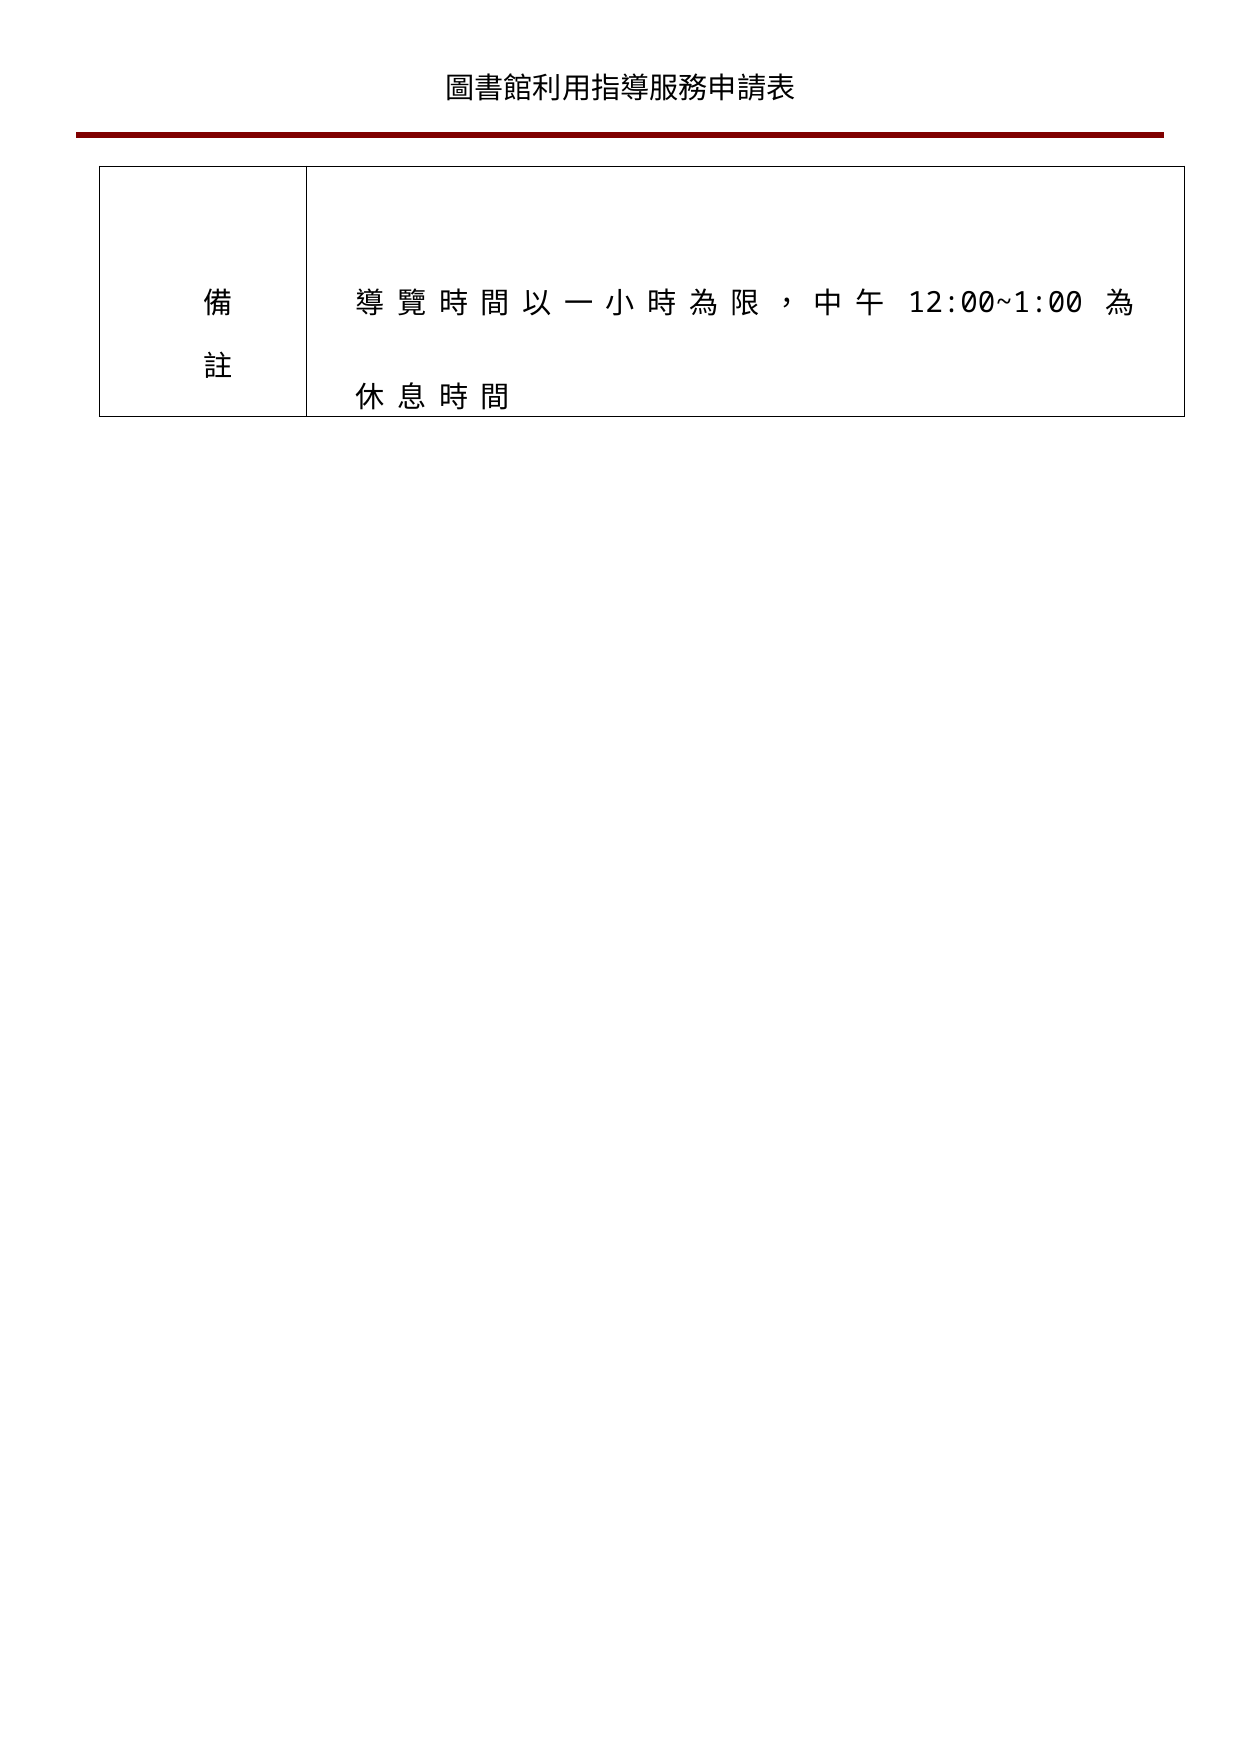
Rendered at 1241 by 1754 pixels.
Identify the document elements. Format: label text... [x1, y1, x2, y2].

table_cell [99, 417, 1185, 541]
table_cell 備 註 [100, 167, 306, 416]
table_cell 導覽時間以一小時為限，中午12:00~1:00為休息時間 [307, 167, 1184, 416]
